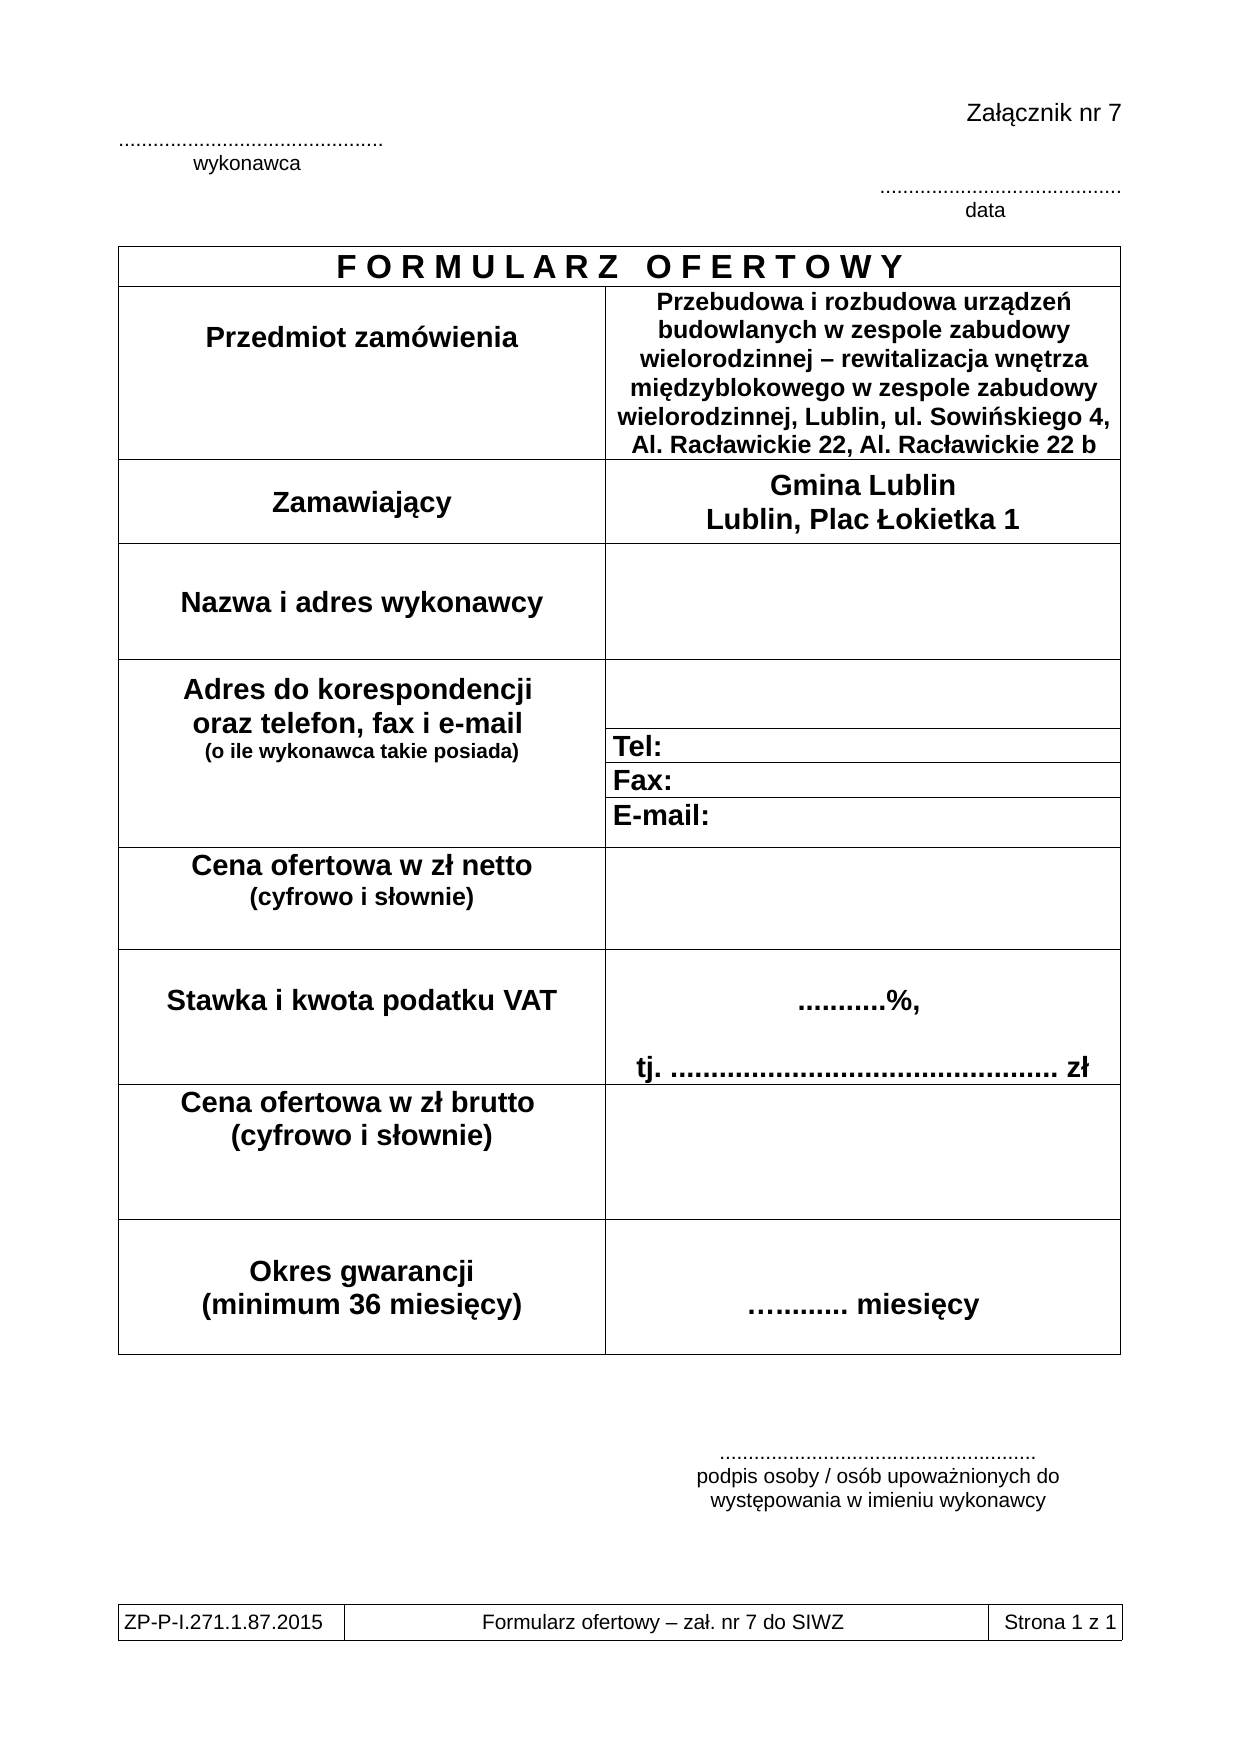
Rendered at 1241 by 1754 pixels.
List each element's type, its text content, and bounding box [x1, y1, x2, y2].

table_cell [606, 660, 1120, 727]
table_cell Gmina Lublin Lublin, Plac Łokietka 1 [606, 460, 1120, 543]
table_cell Nazwa i adres wykonawcy [119, 544, 605, 659]
text ....................................................... [561, 1439, 1122, 1463]
table_cell Cena ofertowa w zł brutto (cyfrowo i słownie) [119, 1085, 605, 1219]
table_cell E-mail: [606, 798, 1120, 847]
table_cell Cena ofertowa w zł netto (cyfrowo i słownie) [119, 848, 605, 948]
table_cell Tel: [606, 729, 1120, 762]
table_cell [606, 544, 1120, 659]
table_cell Stawka i kwota podatku VAT [119, 950, 605, 1084]
table_cell ...........%, tj. ................................................ zł [606, 950, 1120, 1084]
text wykonawca [118, 150, 1122, 174]
text występowania w imieniu wykonawcy [561, 1487, 1122, 1511]
table_header F O R M U L A R Z O F E R T O W Y [119, 247, 1120, 286]
subtitle Załącznik nr 7 [118, 98, 1122, 126]
table_cell Przebudowa i rozbudowa urządzeń budowlanych w zespole zabudowy wielorodzinnej – rewitalizacja wnętrza międzyblokowego w zespole zabudowy wielorodzinnej, Lublin, ul. Sowińskiego 4, Al. Racławickie 22, Al. Racławickie 22 b [606, 287, 1120, 459]
table_cell Adres do korespondencji oraz telefon, fax i e-mail (o ile wykonawca takie posiada) [119, 660, 605, 847]
table_cell …......... miesięcy [606, 1220, 1120, 1354]
table_cell Przedmiot zamówienia [119, 287, 605, 459]
text .......................................... [118, 174, 1122, 198]
text .............................................. [118, 126, 1122, 150]
table_cell Zamawiający [119, 460, 605, 543]
text data [118, 198, 1122, 222]
table_cell Okres gwarancji (minimum 36 miesięcy) [119, 1220, 605, 1354]
table_cell [606, 1085, 1120, 1219]
table_cell Fax: [606, 763, 1120, 797]
text podpis osoby / osób upoważnionych do [561, 1463, 1122, 1487]
table_cell [606, 848, 1120, 948]
